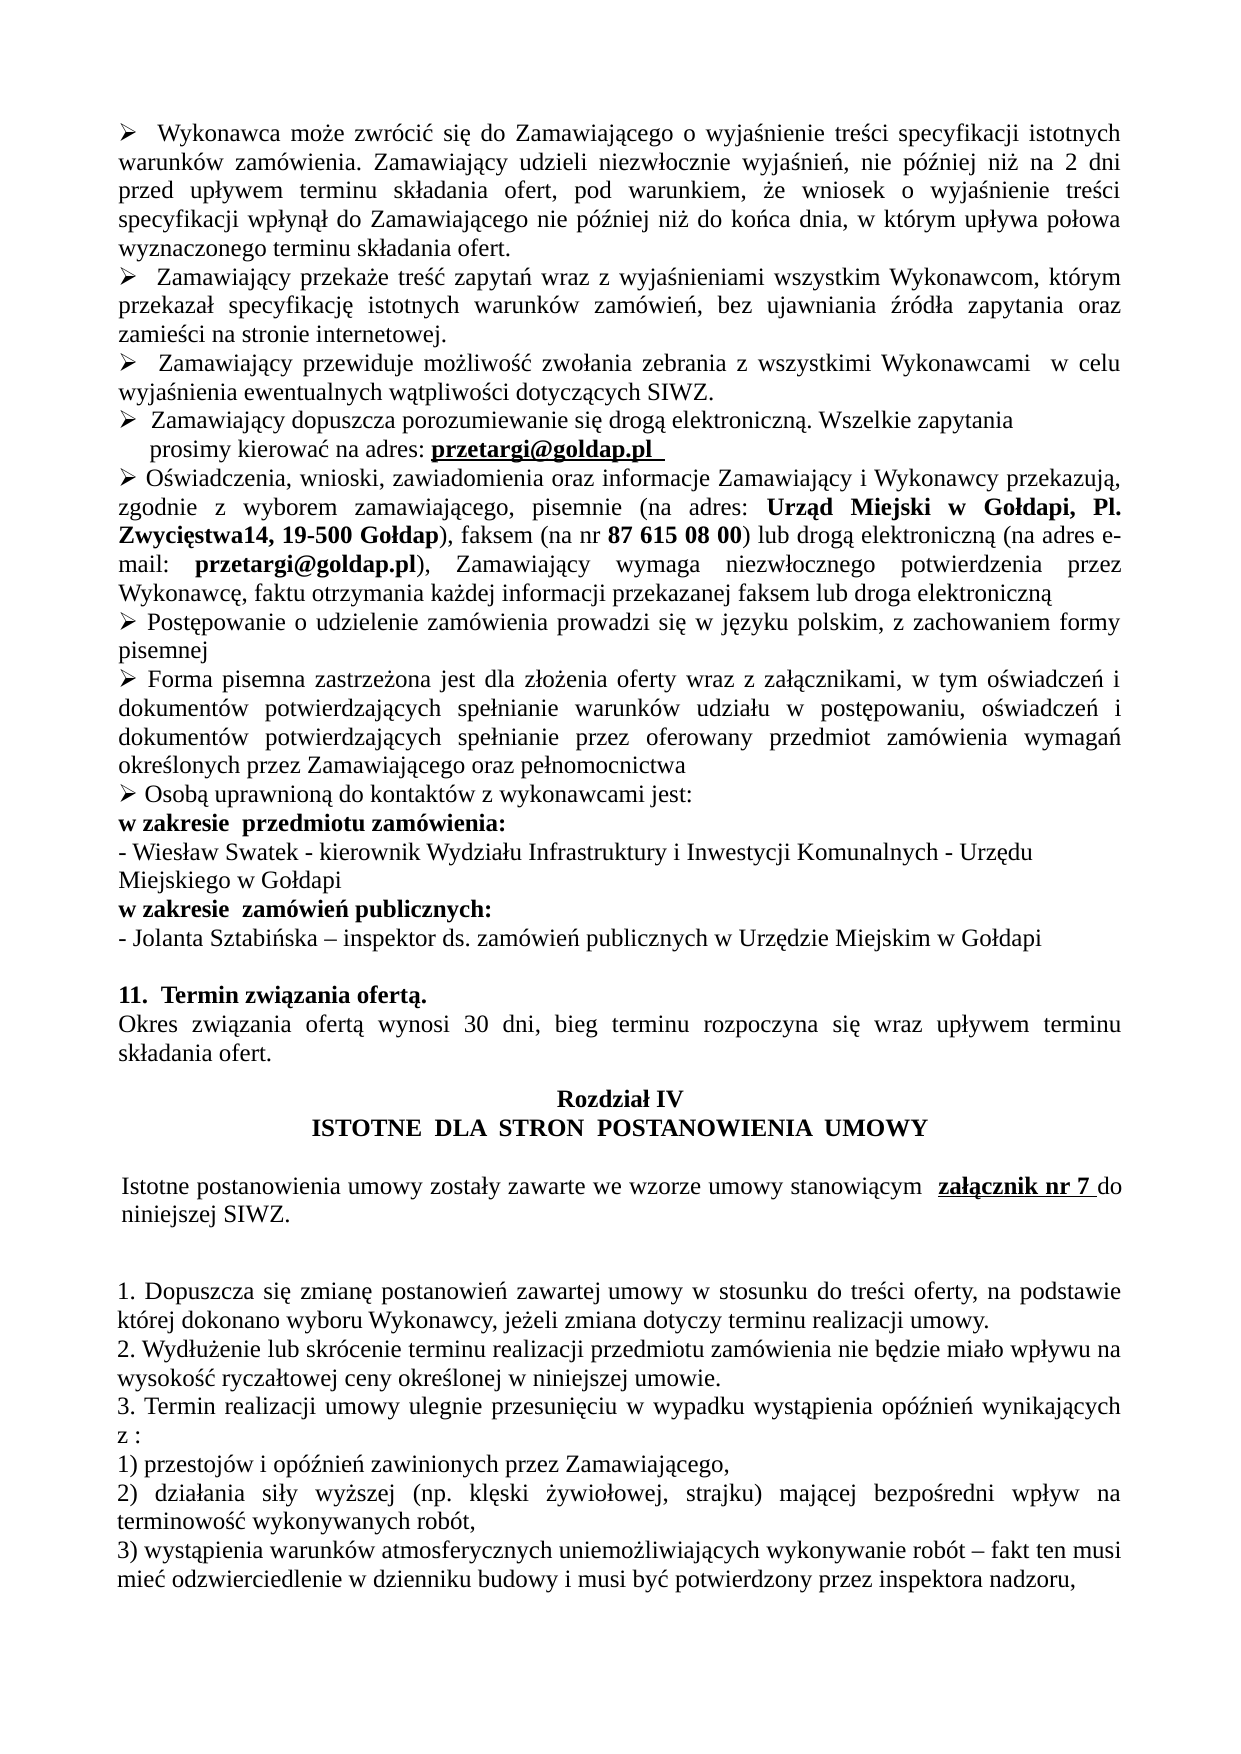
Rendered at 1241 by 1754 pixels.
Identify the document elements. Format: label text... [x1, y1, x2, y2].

list Zamawiający dopuszcza porozumiewanie się drogą elektroniczną. Wszelkie zapytania [118, 406, 1122, 434]
list Zamawiający przewiduje możliwość zwołania zebrania z wszystkimi Wykonawcami w celu wyjaśnienia ewentualnych wątpliwości dotyczących SIWZ. [118, 348, 1122, 406]
subtitle Rozdział IV [118, 1084, 1122, 1113]
text prosimy kierować na adres: przetargi@goldap.pl [118, 434, 1122, 463]
text Okres związania ofertą wynosi 30 dni, bieg terminu rozpoczyna się wraz upływem terminu składania ofert. [118, 1009, 1122, 1067]
text w zakresie przedmiotu zamówienia: [118, 808, 1122, 837]
list Postępowanie o udzielenie zamówienia prowadzi się w języku polskim, z zachowaniem formy pisemnej [118, 607, 1122, 664]
list Osobą uprawnioną do kontaktów z wykonawcami jest: [118, 779, 1122, 808]
list Forma pisemna zastrzeżona jest dla złożenia oferty wraz z załącznikami, w tym oświadczeń i dokumentów potwierdzających spełnianie warunków udziału w postępowaniu, oświadczeń i dokumentów potwierdzających spełnianie przez oferowany przedmiot zamówienia wymagań określonych przez Zamawiającego oraz pełnomocnictwa [118, 664, 1122, 779]
text Istotne postanowienia umowy zostały zawarte we wzorze umowy stanowiącym załącznik nr 7 do niniejszej SIWZ. [121, 1171, 1122, 1228]
text - Jolanta Sztabińska – inspektor ds. zamówień publicznych w Urzędzie Miejskim w Gołdapi [118, 923, 1122, 952]
text 1. Dopuszcza się zmianę postanowień zawartej umowy w stosunku do treści oferty, na podstawie której dokonano wyboru Wykonawcy, jeżeli zmiana dotyczy terminu realizacji umowy. [117, 1276, 1122, 1334]
text 3. Termin realizacji umowy ulegnie przesunięciu w wypadku wystąpienia opóźnień wynikających z : [117, 1391, 1122, 1449]
text 2) działania siły wyższej (np. klęski żywiołowej, strajku) mającej bezpośredni wpływ na terminowość wykonywanych robót, [117, 1478, 1122, 1535]
text - Wiesław Swatek - kierownik Wydziału Infrastruktury i Inwestycji Komunalnych - Urzędu Miejskiego w Gołdapi [118, 837, 1122, 894]
text 1) przestojów i opóźnień zawinionych przez Zamawiającego, [117, 1449, 1122, 1478]
text ISTOTNE DLA STRON POSTANOWIENIA UMOWY [118, 1113, 1122, 1142]
text 2. Wydłużenie lub skrócenie terminu realizacji przedmiotu zamówienia nie będzie miało wpływu na wysokość ryczałtowej ceny określonej w niniejszej umowie. [117, 1334, 1122, 1391]
list Zamawiający przekaże treść zapytań wraz z wyjaśnieniami wszystkim Wykonawcom, którym przekazał specyfikację istotnych warunków zamówień, bez ujawniania źródła zapytania oraz zamieści na stronie internetowej. [118, 262, 1122, 348]
text 3) wystąpienia warunków atmosferycznych uniemożliwiających wykonywanie robót – fakt ten musi mieć odzwierciedlenie w dzienniku budowy i musi być potwierdzony przez inspektora nadzoru, [117, 1535, 1122, 1593]
text 11. Termin związania ofertą. [118, 981, 1122, 1009]
list Oświadczenia, wnioski, zawiadomienia oraz informacje Zamawiający i Wykonawcy przekazują, zgodnie z wyborem zamawiającego, pisemnie (na adres: Urząd Miejski w Gołdapi, Pl. Zwycięstwa14, 19-500 Gołdap), faksem (na nr 87 615 08 00) lub drogą elektroniczną (na adres e-mail: przetargi@goldap.pl), Zamawiający wymaga niezwłocznego potwierdzenia przez Wykonawcę, faktu otrzymania każdej informacji przekazanej faksem lub droga elektroniczną [118, 463, 1122, 607]
text w zakresie zamówień publicznych: [118, 894, 1122, 923]
list Wykonawca może zwrócić się do Zamawiającego o wyjaśnienie treści specyfikacji istotnych warunków zamówienia. Zamawiający udzieli niezwłocznie wyjaśnień, nie później niż na 2 dni przed upływem terminu składania ofert, pod warunkiem, że wniosek o wyjaśnienie treści specyfikacji wpłynął do Zamawiającego nie później niż do końca dnia, w którym upływa połowa wyznaczonego terminu składania ofert. [118, 118, 1122, 262]
